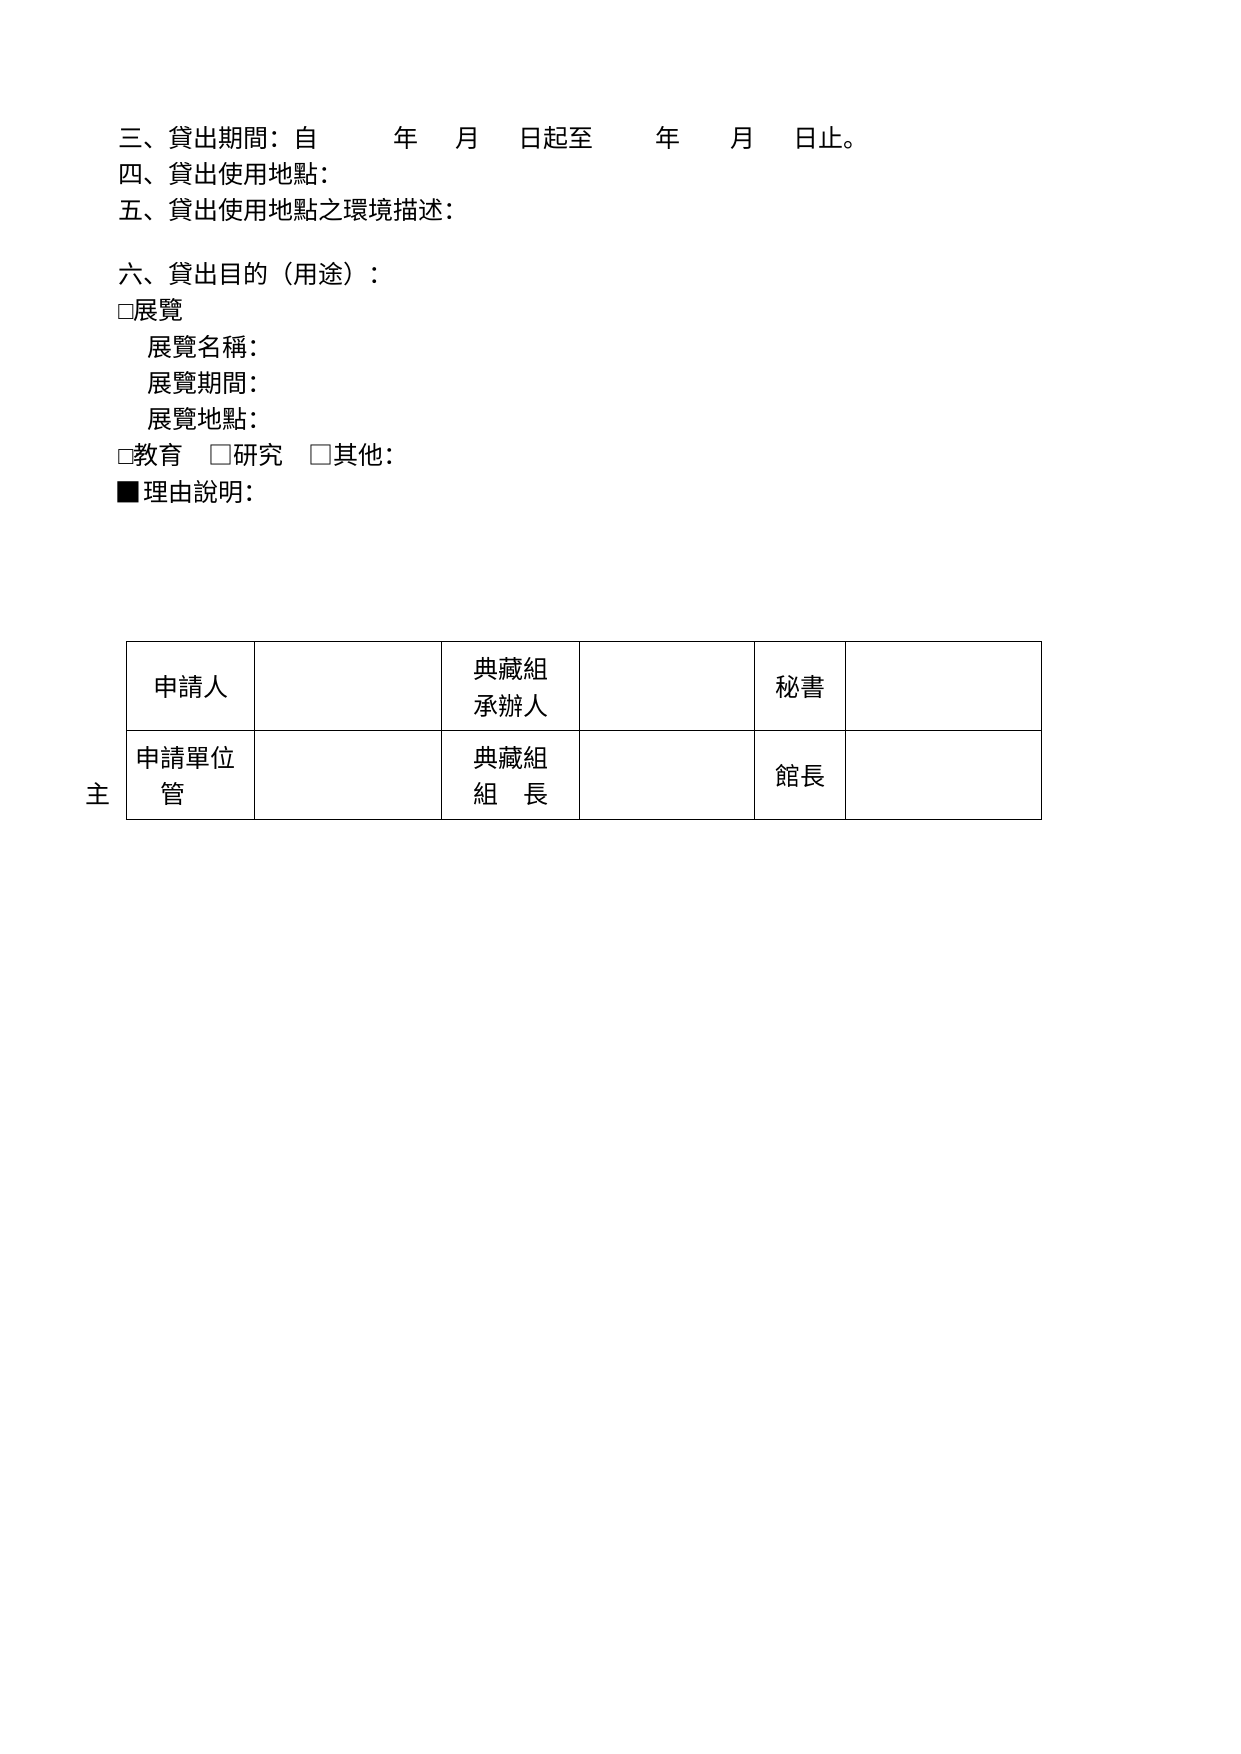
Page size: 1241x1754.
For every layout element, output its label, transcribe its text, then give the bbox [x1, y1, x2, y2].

text 六、貸出目的（用途）： [118, 254, 1122, 291]
table_cell [255, 731, 441, 818]
table_header 秘書 [755, 642, 845, 730]
table_cell 典藏組 組 長 [442, 731, 579, 818]
text 三、貸出期間：自 年 月 日起至 年 月 日止。 [118, 118, 1122, 154]
table_cell [580, 731, 754, 818]
table_header 申請人 [127, 642, 254, 730]
text 展覽地點： [147, 399, 1122, 436]
text □教育 □研究 □其他： [118, 436, 1122, 472]
text 理由說明： [118, 472, 1122, 508]
table_header [846, 642, 1041, 730]
text □展覽 [118, 291, 1122, 327]
table_cell [846, 731, 1041, 818]
text 展覽名稱： [147, 327, 1122, 363]
table_header [255, 642, 441, 730]
table_cell 館長 [755, 731, 845, 818]
text 展覽期間： [147, 363, 1122, 399]
table_header 典藏組 承辦人 [442, 642, 579, 730]
table_header [580, 642, 754, 730]
text 四、貸出使用地點： [118, 154, 1122, 191]
table_cell 申請單位 主 管 [127, 731, 254, 818]
text 五、貸出使用地點之環境描述： [118, 191, 1122, 227]
